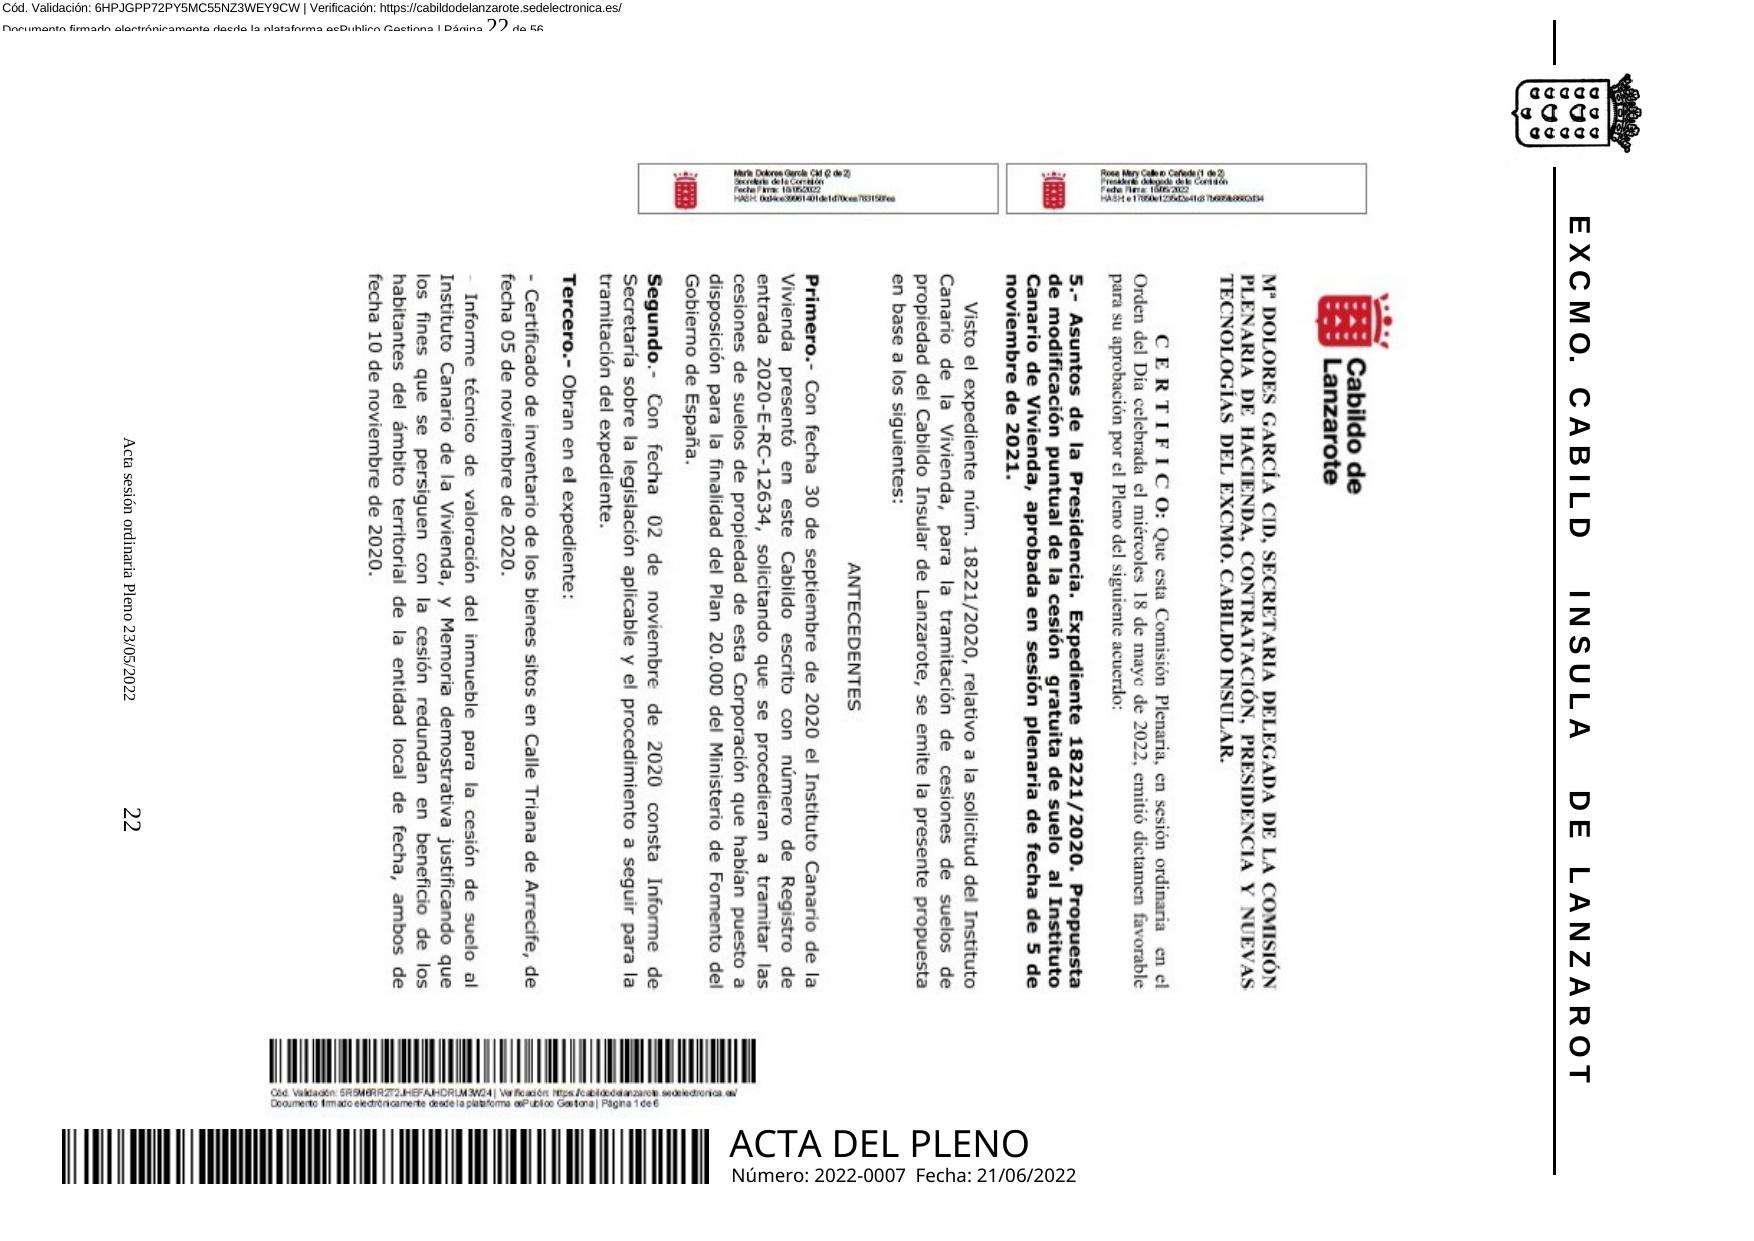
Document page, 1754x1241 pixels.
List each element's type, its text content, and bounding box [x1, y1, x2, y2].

picture [254, 151, 1432, 1126]
text 22 [119, 808, 147, 835]
text Número: 2022-0007 Fecha: 21/06/2022 [731, 1166, 1668, 1187]
text I N S U L A R [1561, 590, 1597, 768]
text E X C M O. [1563, 215, 1597, 365]
text C A B I L D O [1561, 387, 1597, 568]
text L A N Z A R O T E [1561, 866, 1597, 1108]
picture [62, 1129, 709, 1184]
text D E [1563, 790, 1597, 841]
subtitle ACTA DEL PLENO [729, 1122, 1668, 1166]
picture [1503, 65, 1659, 167]
text Acta sesión ordinaria Pleno 23/05/2022 [121, 437, 140, 703]
